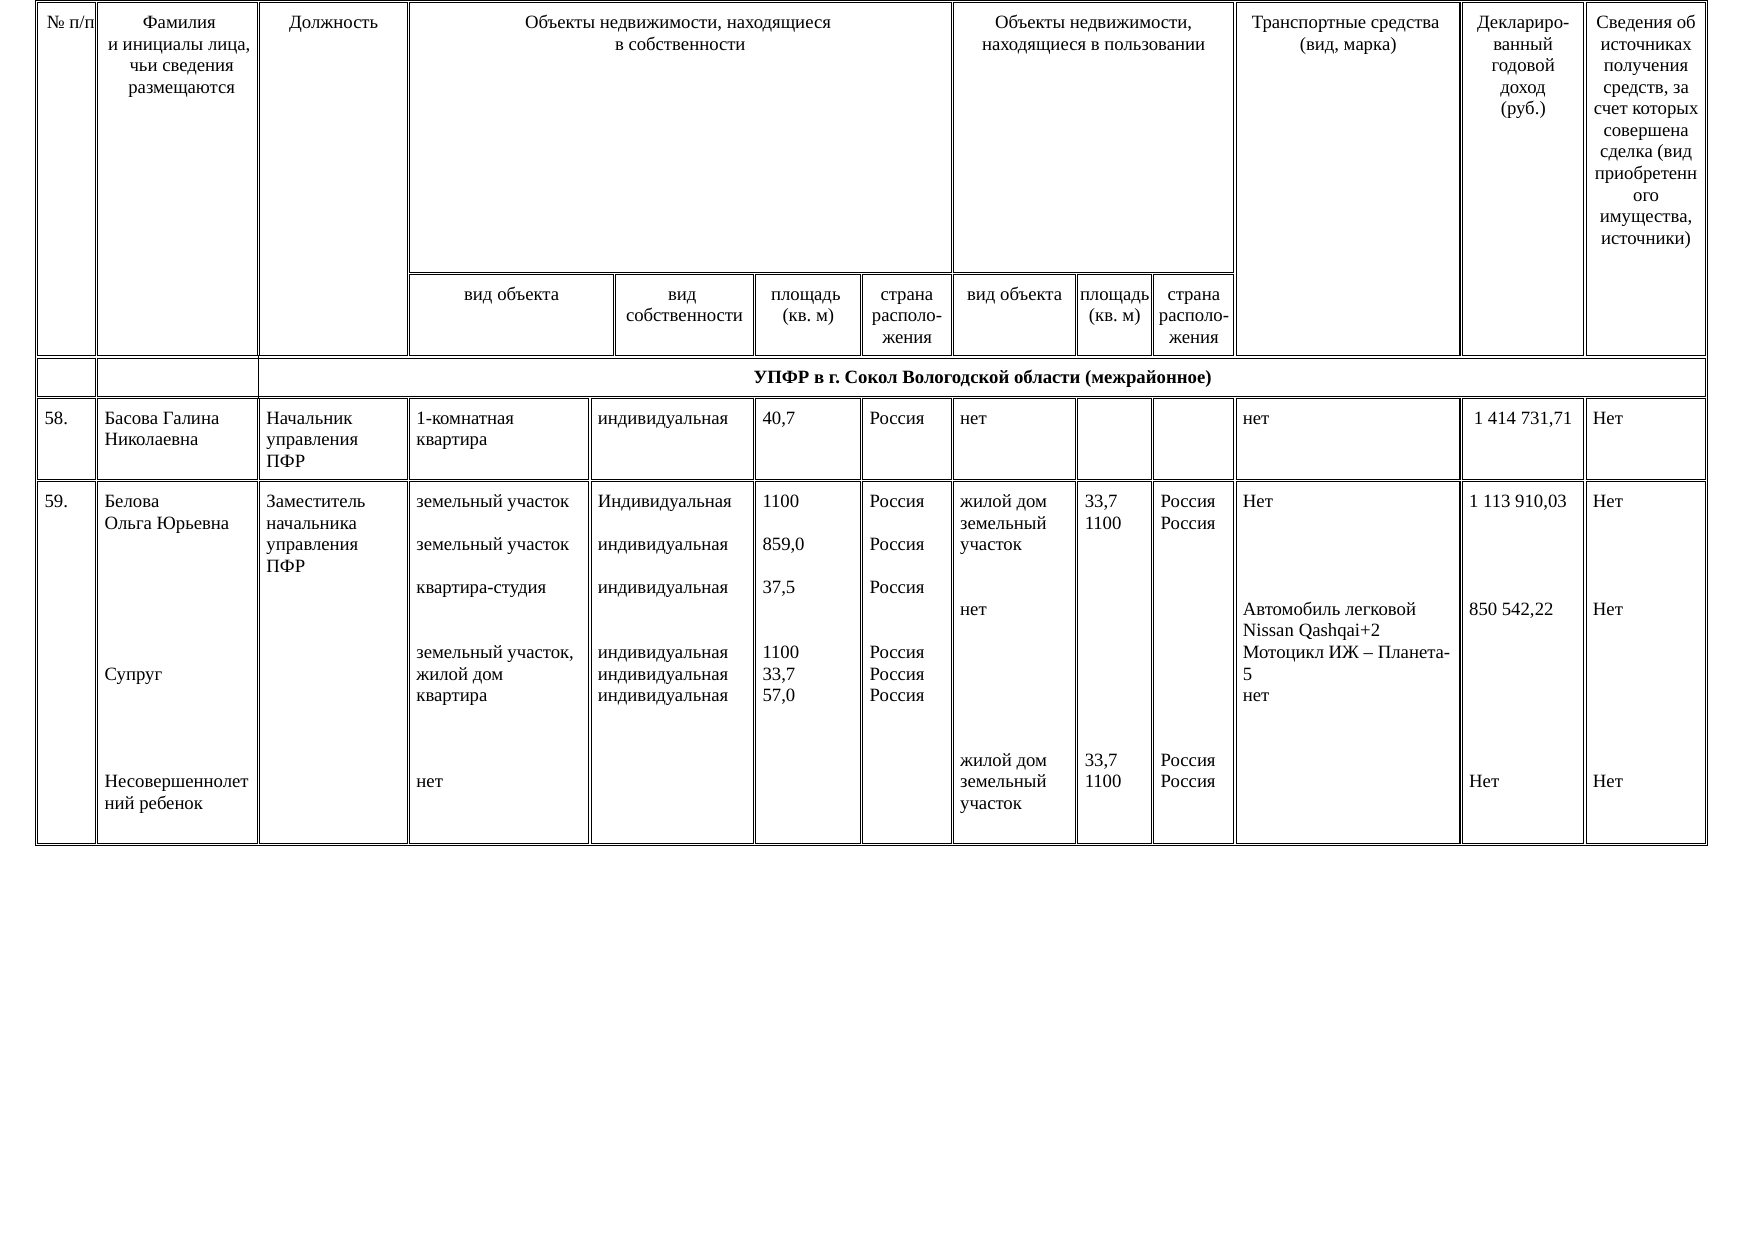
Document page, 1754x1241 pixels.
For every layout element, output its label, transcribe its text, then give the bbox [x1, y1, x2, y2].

table_cell Нет Нет Нет [1587, 482, 1705, 843]
table_cell вид собственности [616, 275, 753, 355]
table_header Должность [260, 3, 407, 355]
table_cell Начальник управления ПФР [260, 399, 407, 479]
table_cell [98, 359, 258, 396]
table_cell Индивидуальная индивидуальная индивидуальная индивидуальная индивидуальная индивидуальная [592, 482, 753, 843]
table_header Объекты недвижимости, находящиеся в собственности [410, 3, 951, 272]
table_cell площадь (кв. м) [756, 275, 860, 355]
table_cell УПФР в г. Сокол Вологодской области (межрайонное) [259, 359, 1705, 396]
table_cell Нет [1587, 399, 1705, 479]
table_cell 40,7 [756, 399, 860, 479]
table_header Транспортные средства (вид, марка) [1237, 3, 1459, 355]
table_cell нет [954, 399, 1075, 479]
table_cell 1 113 910,03 850 542,22 Нет [1463, 482, 1583, 843]
table_cell Белова Ольга Юрьевна Супруг Несовершеннолетний ребенок [98, 482, 257, 843]
table_cell Россия Россия Россия Россия Россия Россия [863, 482, 951, 843]
table_cell [38, 359, 95, 396]
table_cell Басова Галина Николаевна [98, 399, 257, 479]
table_header Объекты недвижимости, находящиеся в пользовании [954, 3, 1233, 272]
table_cell Россия Россия Россия Россия [1154, 482, 1233, 843]
table_cell Россия [863, 399, 951, 479]
table_cell Заместитель начальника управления ПФР [260, 482, 407, 843]
table_cell 59. [38, 482, 95, 843]
table_cell страна располо-жения [863, 275, 951, 355]
table_cell 1-комнатная квартира [410, 399, 588, 479]
table_cell индивидуальная [592, 399, 753, 479]
table_cell площадь (кв. м) [1078, 275, 1151, 355]
table_cell 58. [38, 399, 95, 479]
table_header № п/п [38, 3, 95, 355]
table_header Сведения об источниках получения средств, за счет которых совершена сделка (вид приобретенного имущества, источники) [1587, 3, 1705, 355]
table_cell Нет Автомобиль легковой Nissan Qashqai+2 Мотоцикл ИЖ – Планета-5 нет [1237, 482, 1459, 843]
table_cell земельный участок земельный участок квартира-студия земельный участок, жилой дом квартира нет [410, 482, 588, 843]
table_cell [1078, 399, 1151, 479]
table_cell 1100 859,0 37,5 1100 33,7 57,0 [756, 482, 860, 843]
table_cell жилой дом земельный участок нет жилой дом земельный участок [954, 482, 1075, 843]
table_cell [1154, 399, 1233, 479]
table_header Деклариро-ванный годовой доход (руб.) [1463, 3, 1583, 355]
table_cell вид объекта [410, 275, 613, 355]
table_cell вид объекта [954, 275, 1075, 355]
table_header Фамилия и инициалы лица, чьи сведения размещаются [98, 3, 257, 355]
table_cell страна располо-жения [1154, 275, 1233, 355]
table_cell 33,7 1100 33,7 1100 [1078, 482, 1151, 843]
table_cell нет [1237, 399, 1459, 479]
table_cell 1 414 731,71 [1463, 399, 1583, 479]
